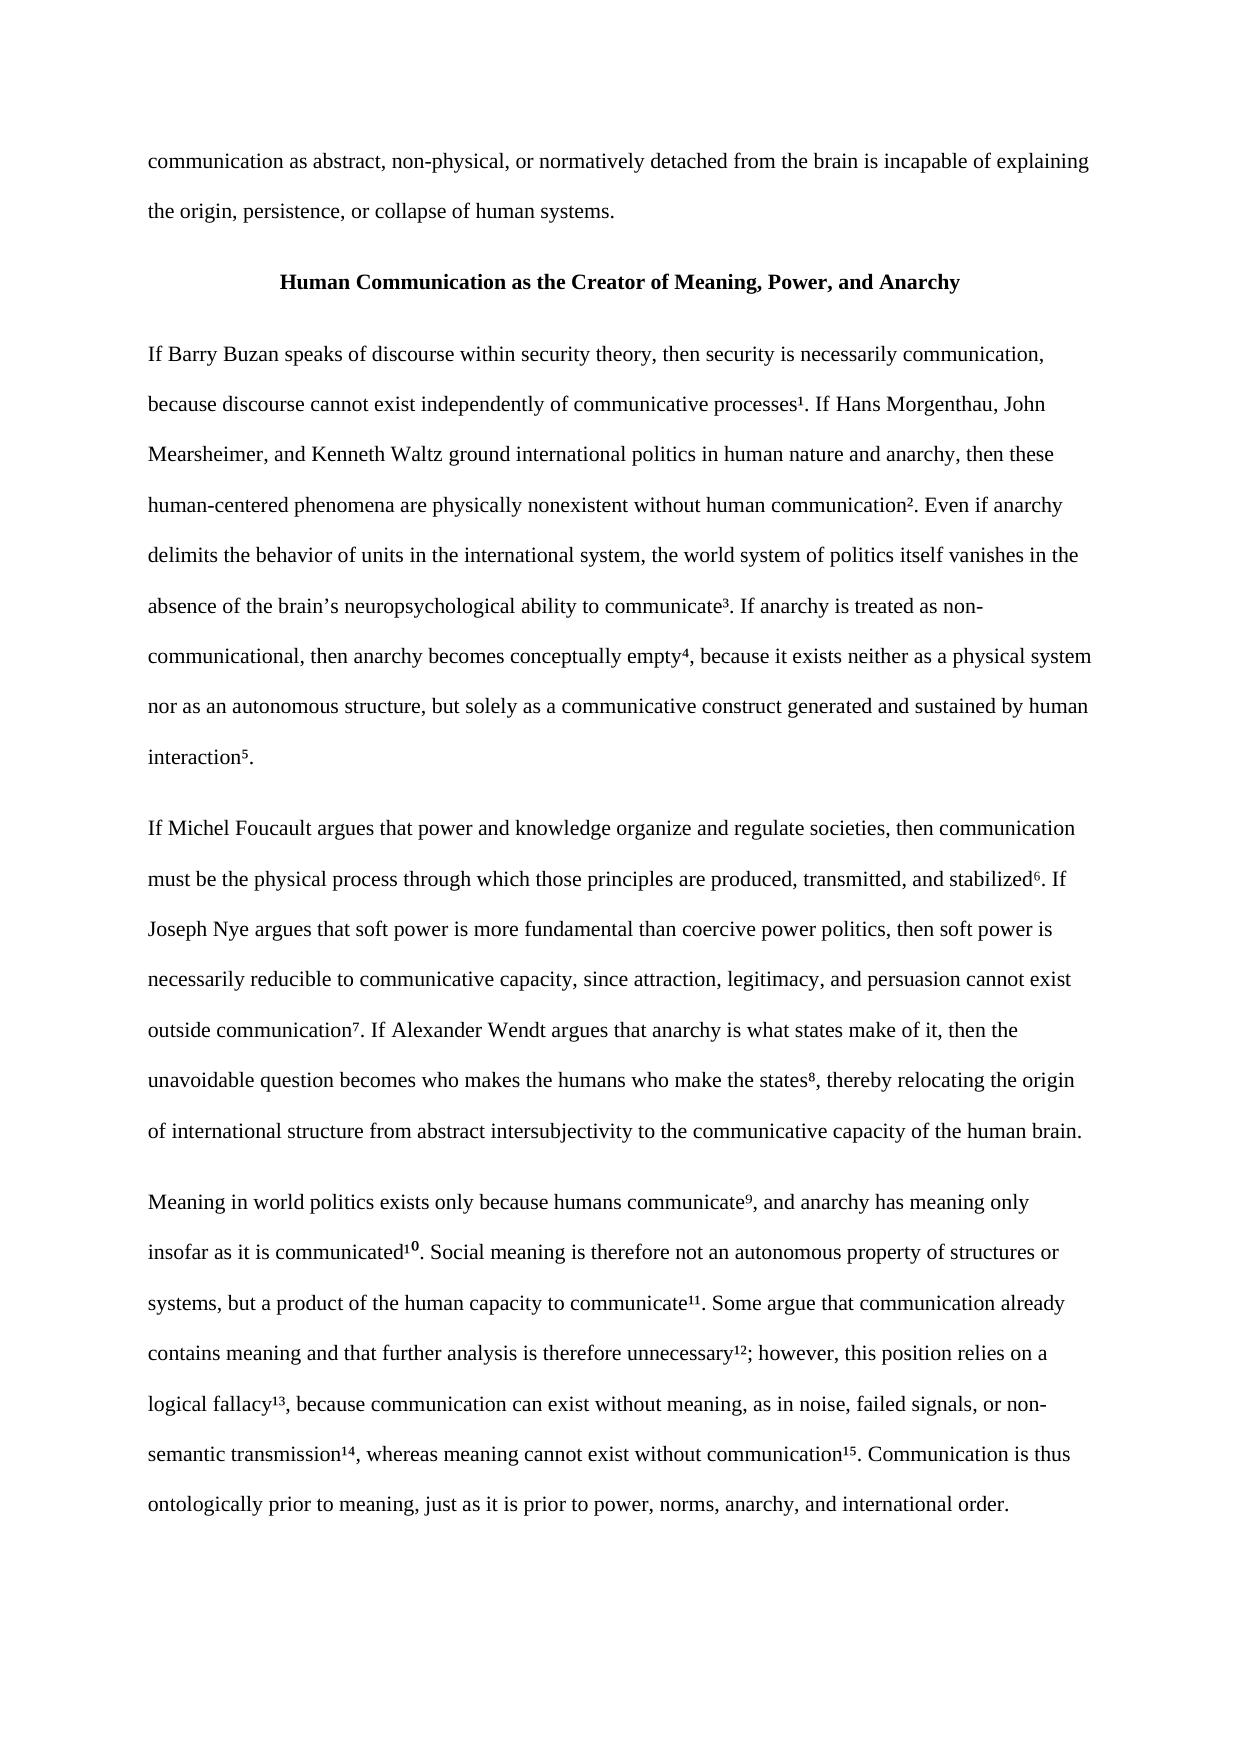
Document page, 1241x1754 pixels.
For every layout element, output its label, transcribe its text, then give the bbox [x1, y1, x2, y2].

text If Michel Foucault argues that power and knowledge organize and regulate societies, then communication must be the physical process through which those principles are produced, transmitted, and stabilized⁶. If Joseph Nye argues that soft power is more fundamental than coercive power politics, then soft power is necessarily reducible to communicative capacity, since attraction, legitimacy, and persuasion cannot exist outside communication⁷. If Alexander Wendt argues that anarchy is what states make of it, then the unavoidable question becomes who makes the humans who make the states⁸, thereby relocating the origin of international structure from abstract intersubjectivity to the communicative capacity of the human brain. [148, 815, 1093, 1143]
text Meaning in world politics exists only because humans communicate⁹, and anarchy has meaning only insofar as it is communicated¹⁰. Social meaning is therefore not an autonomous property of structures or systems, but a product of the human capacity to communicate¹¹. Some argue that communication already contains meaning and that further analysis is therefore unnecessary¹²; however, this position relies on a logical fallacy¹³, because communication can exist without meaning, as in noise, failed signals, or non-semantic transmission¹⁴, whereas meaning cannot exist without communication¹⁵. Communication is thus ontologically prior to meaning, just as it is prior to power, norms, anarchy, and international order. [148, 1189, 1093, 1517]
text Human Communication as the Creator of Meaning, Power, and Anarchy [148, 269, 1093, 294]
text communication as abstract, non-physical, or normatively detached from the brain is incapable of explaining the origin, persistence, or collapse of human systems. [148, 148, 1093, 223]
text If Barry Buzan speaks of discourse within security theory, then security is necessarily communication, because discourse cannot exist independently of communicative processes¹. If Hans Morgenthau, John Mearsheimer, and Kenneth Waltz ground international politics in human nature and anarchy, then these human-centered phenomena are physically nonexistent without human communication². Even if anarchy delimits the behavior of units in the international system, the world system of politics itself vanishes in the absence of the brain’s neuropsychological ability to communicate³. If anarchy is treated as non-communicational, then anarchy becomes conceptually empty⁴, because it exists neither as a physical system nor as an autonomous structure, but solely as a communicative construct generated and sustained by human interaction⁵. [148, 341, 1093, 769]
